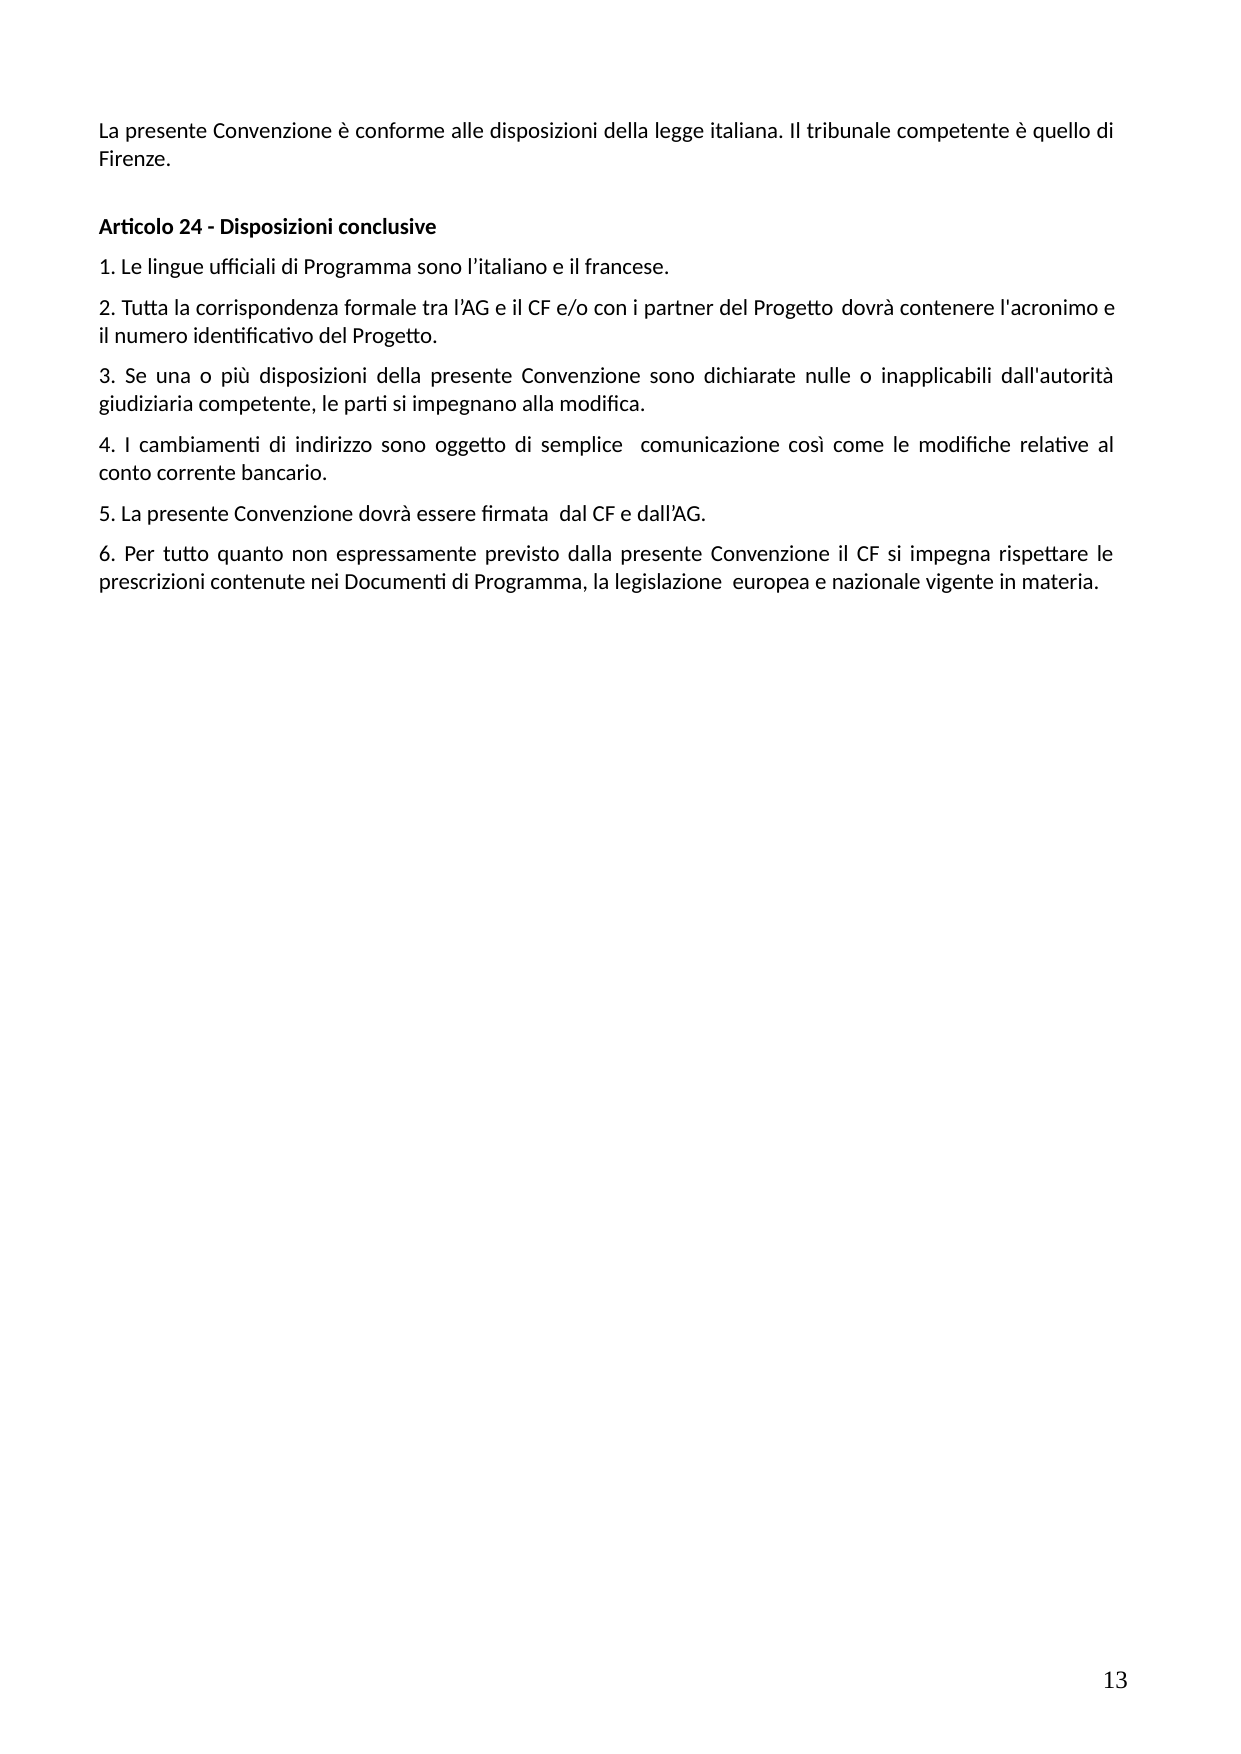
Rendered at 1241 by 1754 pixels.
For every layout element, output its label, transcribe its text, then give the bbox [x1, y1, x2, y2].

table_cell La presente Convenzione è conforme alle disposizioni della legge italiana. Il tribunale competente è quello di Firenze. [93, 83, 1122, 206]
table_cell Articolo 24 - Disposizioni conclusive 1. Le lingue ufficiali di Programma sono l’italiano e il francese. 2. Tutta la corrispondenza formale tra l’AG e il CF e/o con i partner del Progetto dovrà contenere l'acronimo e il numero identificativo del Progetto. 3. Se una o più disposizioni della presente Convenzione sono dichiarate nulle o inapplicabili dall'autorità giudiziaria competente, le parti si impegnano alla modifica. 4. I cambiamenti di indirizzo sono oggetto di semplice comunicazione così come le modifiche relative al conto corrente bancario. 5. La presente Convenzione dovrà essere firmata dal CF e dall’AG. 6. Per tutto quanto non espressamente previsto dalla presente Convenzione il CF si impegna rispettare le prescrizioni contenute nei Documenti di Programma, la legislazione europea e nazionale vigente in materia. [93, 206, 1122, 601]
table_cell [93, 601, 1122, 752]
